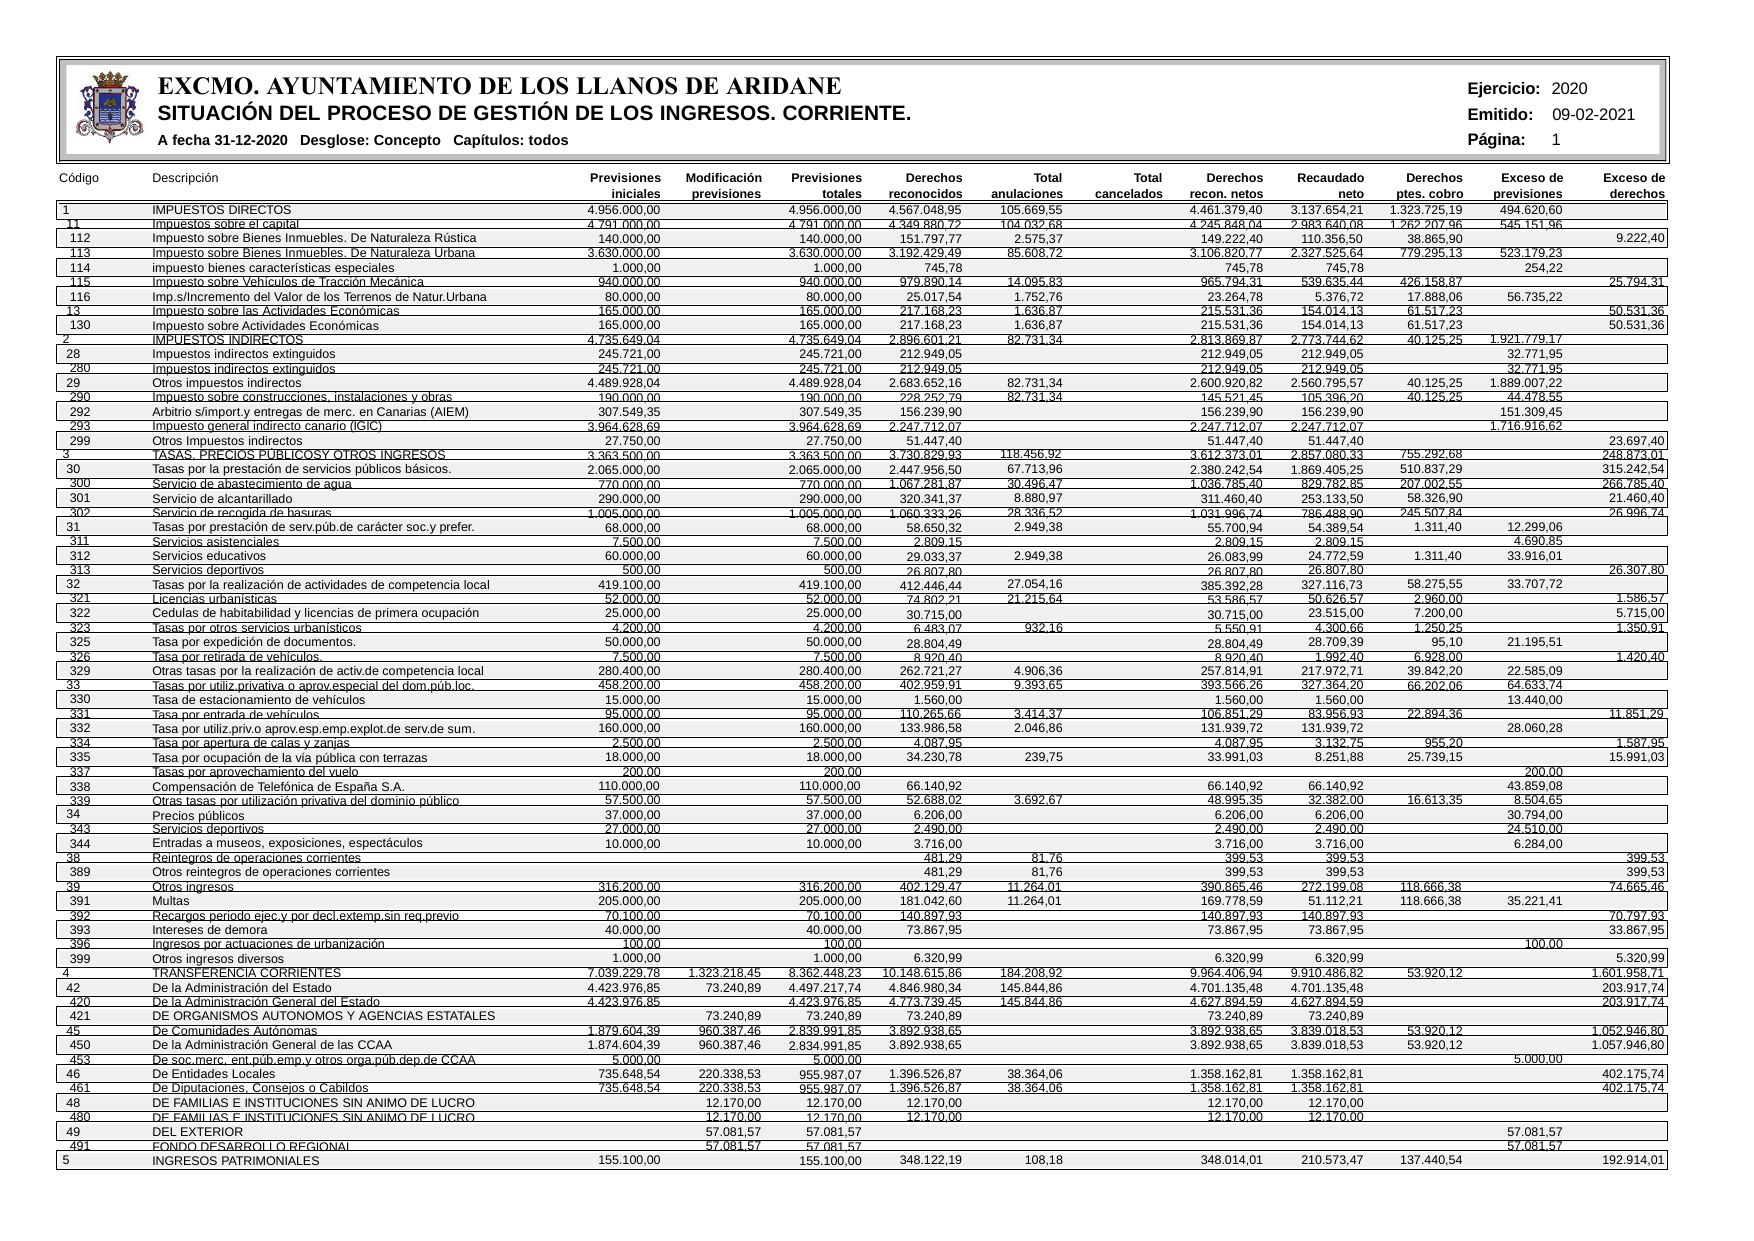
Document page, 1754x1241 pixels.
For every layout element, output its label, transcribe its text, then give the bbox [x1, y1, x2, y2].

text 4.906,36 [1014, 664, 1082, 678]
text 3 [69, 751, 76, 764]
text 110.265,66 [899, 708, 981, 722]
text 3 [69, 606, 76, 620]
text 58.650,32 [906, 521, 981, 535]
text 500,00 [622, 563, 680, 577]
text Exceso de [1501, 171, 1582, 185]
picture [881, 662, 913, 679]
text 5.320,99 [1616, 952, 1684, 966]
text 3 [69, 707, 76, 721]
text 12.170,00 [806, 1111, 881, 1125]
text 3.692,67 [1014, 793, 1082, 807]
picture [57, 576, 906, 593]
text 4.627.894,59 [1291, 996, 1383, 1009]
text 3 [69, 491, 76, 505]
text 829.782,85 [1301, 478, 1383, 492]
text A fecha 31-12-2020 Desglose: Concepto Capítulos: todos [157, 132, 937, 148]
text 481,29 [924, 852, 981, 865]
text 108,18 [1024, 1153, 1082, 1167]
text 3.630.000,00 [788, 247, 881, 261]
text 1.060.333,26 [889, 507, 981, 521]
text 3.137.654,21 [1291, 203, 1383, 217]
text 74.802,21 [906, 593, 981, 607]
text 3.892.938,65 [1190, 1024, 1282, 1038]
text 2 [73, 981, 99, 995]
text 56.735,22 [1507, 290, 1582, 304]
picture [1582, 777, 1667, 794]
text 30.715,00 [1207, 608, 1282, 622]
text 133.986,58 [899, 722, 981, 736]
text 228.252,79 [899, 391, 981, 405]
text 9.222,40 [1616, 232, 1684, 246]
text 28.060,28 [1507, 721, 1582, 735]
text 212.949,05 [899, 362, 981, 376]
text 21.460,40 [1609, 492, 1684, 506]
text 523.179,23 [1500, 246, 1582, 260]
text 2.500,00 [612, 736, 680, 750]
text Servicios educativos [152, 550, 502, 563]
text 200,00 [1524, 765, 1582, 779]
text 4.846.980,34 [889, 981, 981, 995]
text 30.794,00 [1507, 808, 1582, 822]
text 38.364,06 [1007, 1067, 1082, 1081]
text 745,78 [1225, 261, 1282, 275]
text 50.000,00 [806, 635, 881, 649]
text 51.447,40 [1308, 434, 1383, 448]
text 32.382,00 [1308, 793, 1383, 807]
picture [57, 1122, 1667, 1140]
text 53.920,12 [1407, 966, 1482, 980]
text 43.859,08 [1507, 779, 1582, 793]
text 402.129,47 [899, 880, 981, 894]
picture [680, 259, 813, 276]
text 55.700,94 [1207, 521, 1282, 535]
text Reintegros de operaciones corrientes [152, 851, 448, 865]
picture [57, 374, 69, 391]
text 2 [69, 362, 76, 376]
text 3 [69, 636, 76, 649]
text 4.087,95 [1214, 736, 1282, 750]
text 192.914,01 [1602, 1153, 1684, 1167]
text 3.964.628,69 [788, 420, 881, 434]
picture [57, 806, 69, 823]
text Impuestos sobre el capital [152, 218, 321, 232]
text 1.921.779,17 [1489, 333, 1582, 347]
text 290.000,00 [598, 492, 680, 506]
text 23.264,78 [1207, 290, 1282, 304]
text 955.987,07 [799, 1068, 881, 1082]
text 40.125,25 [1407, 376, 1482, 390]
text 165.000,00 [799, 318, 881, 332]
text 140.000,00 [799, 232, 881, 246]
text 140.000,00 [598, 232, 680, 246]
text 399,53 [1225, 852, 1282, 865]
text 50 [76, 1038, 109, 1052]
text 220.338,53 [698, 1067, 780, 1081]
text Tasas por otros servicios urbanísticos [152, 621, 510, 635]
text 27.054,16 [1007, 578, 1082, 592]
text 280.400,00 [799, 664, 881, 678]
text 1.992,40 [1315, 650, 1383, 664]
text 155.100,00 [799, 1154, 881, 1168]
text 25.000,00 [605, 607, 680, 621]
text 13.440,00 [1507, 693, 1582, 707]
text Previsiones [791, 171, 881, 185]
text 399,53 [1626, 851, 1684, 865]
text 50.626,57 [1308, 592, 1383, 606]
text 73.867,95 [1207, 923, 1282, 937]
picture [1282, 259, 1326, 276]
picture [981, 576, 1207, 593]
picture [99, 374, 152, 391]
text 203.917,74 [1602, 996, 1684, 1009]
text 160.000,00 [598, 722, 680, 736]
text 57.500,00 [806, 793, 881, 807]
text 64.633,74 [1507, 678, 1582, 692]
text 22 [76, 606, 109, 620]
text 494.620,60 [1500, 203, 1582, 217]
text 3 [69, 549, 76, 563]
text 399,53 [1326, 865, 1383, 879]
text 266.785,40 [1602, 477, 1684, 491]
text 3 [69, 506, 76, 520]
text 402.959,91 [899, 678, 981, 692]
text 8.504,65 [1514, 793, 1582, 807]
text 1.311,40 [1414, 549, 1482, 563]
text 80 [76, 1110, 109, 1124]
text 4.461.379,40 [1189, 203, 1282, 217]
text 8.362.448,23 [788, 966, 881, 980]
text 248.873,01 [1602, 448, 1684, 462]
text 4 [69, 1081, 76, 1089]
text 1.869.405,25 [1291, 463, 1383, 477]
text 89 [76, 865, 109, 879]
text 2.380.242,54 [1190, 463, 1282, 477]
text 12.170,00 [1308, 1096, 1383, 1110]
text 8.920,40 [1214, 652, 1282, 664]
text 402.175,74 [1602, 1067, 1684, 1081]
text 1.358.162,81 [1190, 1067, 1282, 1081]
text 2.065.000,00 [788, 463, 881, 477]
text 280.400,00 [598, 664, 680, 678]
text 1.636,87 [1014, 318, 1082, 332]
text 23.515,00 [1308, 607, 1383, 621]
picture [679, 949, 823, 967]
text 1.262.207,96 [1389, 218, 1482, 232]
text 43 [76, 822, 109, 836]
text Impuestos indirectos extinguidos [152, 362, 360, 376]
text 11.264,01 [1007, 880, 1082, 894]
text anulaciones [991, 187, 1082, 201]
text 184.208,92 [1000, 966, 1082, 980]
text Servicio de alcantarillado [152, 492, 502, 506]
text 307.549,35 [799, 406, 881, 419]
text 9 [73, 376, 99, 390]
text 1.420,40 [1616, 650, 1684, 664]
text 327.116,73 [1301, 578, 1383, 592]
text 118.666,38 [1400, 894, 1482, 908]
text 3 [69, 650, 76, 664]
text 61.517,23 [1407, 304, 1482, 318]
text 2 [69, 419, 76, 433]
text 57.081,57 [1507, 1139, 1582, 1153]
text 770.000,00 [598, 478, 680, 492]
picture [981, 662, 1214, 679]
text 2 [62, 333, 88, 347]
text 156.239,90 [899, 405, 981, 419]
text 2.896.601,21 [889, 333, 981, 347]
text Otros ingresos diversos [152, 952, 484, 966]
text 2 [73, 578, 99, 592]
text 4.735.649,04 [587, 333, 680, 347]
text 3.892.938,65 [889, 1038, 981, 1052]
picture [1383, 547, 1667, 564]
text Otros Impuestos indirectos [152, 434, 502, 448]
text 57.081,57 [1507, 1125, 1582, 1139]
text Tasas por prestación de serv.púb.de carácter soc.y prefer. [152, 521, 502, 534]
text 11.264,01 [1007, 894, 1082, 908]
text Otras tasas por utilización privativa del dominio público [152, 794, 510, 808]
text 23.697,40 [1609, 434, 1684, 448]
text 30 [76, 693, 109, 707]
text 1 [69, 276, 95, 289]
text 61 [76, 1081, 109, 1095]
text 151.797,77 [899, 232, 981, 246]
picture [57, 287, 1667, 305]
text 3 [69, 693, 76, 707]
text 385.392,28 [1201, 579, 1282, 593]
text 52.688,02 [906, 793, 981, 807]
text 3.132,75 [1315, 736, 1383, 750]
text 11.851,29 [1609, 707, 1684, 721]
text 2.857.080,33 [1291, 449, 1383, 463]
text 99 [76, 434, 109, 448]
text 2 [69, 434, 76, 448]
text 7.500,00 [813, 536, 881, 549]
text SITUACIÓN DEL PROCESO DE GESTIÓN DE LOS INGRESOS. CORRIENTE. [157, 101, 937, 124]
text 70.797,93 [1609, 909, 1684, 923]
picture [484, 921, 1667, 938]
picture [57, 460, 1667, 478]
text 57.081,57 [806, 1126, 881, 1140]
text 26.083,99 [1207, 550, 1282, 564]
text 755.292,68 [1400, 448, 1482, 462]
text 118.456,92 [1000, 448, 1082, 462]
text 74.665,46 [1609, 880, 1684, 894]
text 95,10 [1431, 636, 1482, 649]
text 940.000,00 [799, 275, 881, 289]
text 28.336,52 [1007, 506, 1082, 520]
text 9 [73, 1125, 99, 1139]
text 2 [69, 405, 76, 419]
text 100,00 [1524, 937, 1582, 951]
text 70.100,00 [806, 909, 881, 923]
text 932,16 [1024, 621, 1082, 635]
picture [57, 719, 612, 737]
text 12.170,00 [906, 1110, 981, 1124]
picture [881, 547, 1315, 564]
text 4.701.135,48 [1291, 981, 1383, 995]
picture [680, 547, 823, 564]
text 66.140,92 [1207, 779, 1282, 793]
text Ingresos por actuaciones de urbanización [152, 937, 484, 951]
text 3 [66, 520, 73, 534]
text 399,53 [1626, 865, 1684, 879]
text 24.772,59 [1308, 549, 1383, 563]
text derechos [1609, 187, 1684, 201]
text 82.731,34 [1007, 390, 1082, 404]
text 1.716.916,62 [1489, 419, 1582, 433]
text 1.250,25 [1414, 621, 1482, 635]
text 2.447.956,50 [889, 463, 981, 477]
text 1.350,91 [1616, 621, 1684, 635]
text 80 [76, 362, 109, 376]
picture [57, 604, 1667, 622]
text 2.949,38 [1014, 549, 1082, 563]
text 35 [76, 751, 109, 764]
text 30.496,47 [1007, 477, 1082, 491]
text 3 [69, 909, 76, 923]
text De Entidades Locales [152, 1068, 523, 1082]
text 4.200,00 [813, 621, 881, 635]
text previsiones [692, 187, 780, 201]
text Otros reintegros de operaciones corrientes [152, 865, 448, 879]
text 4 [66, 1067, 73, 1075]
text 82.731,34 [1007, 376, 1082, 390]
text 44 [76, 837, 109, 851]
text 245.721,00 [799, 348, 881, 362]
text 245.721,00 [598, 362, 680, 376]
text 4.087,95 [913, 736, 981, 750]
text 745,78 [1326, 261, 1383, 275]
text 1 [73, 218, 99, 232]
text 27.000,00 [605, 822, 680, 836]
text 81,76 [1031, 851, 1082, 865]
text 8 [73, 347, 99, 361]
text 18.000,00 [605, 750, 680, 764]
text 393.566,26 [1201, 678, 1282, 692]
text 770.000,00 [799, 478, 881, 492]
text 779.295,13 [1400, 246, 1482, 260]
text 1.323.725,19 [1389, 203, 1482, 217]
text 02 [76, 506, 109, 520]
picture [1383, 517, 1667, 535]
text 3 [69, 534, 76, 548]
text 2.960,00 [1414, 592, 1482, 606]
text 4.349.880,72 [888, 218, 981, 232]
text 1.560,00 [1214, 693, 1282, 707]
text 131.939,72 [1301, 722, 1383, 736]
text 3.839.018,53 [1291, 1038, 1383, 1052]
text 2.813.869,87 [1190, 333, 1282, 347]
picture [1282, 517, 1308, 535]
picture [99, 229, 152, 247]
text 14.095,83 [1007, 275, 1082, 289]
text 53.586,57 [1207, 593, 1282, 607]
text 1.000,00 [612, 952, 679, 966]
picture [680, 517, 806, 535]
text 100,00 [622, 938, 680, 952]
text 307.549,35 [598, 406, 680, 419]
text 91 [76, 894, 109, 908]
text 26.807,80 [1207, 565, 1282, 579]
text 40.125,25 [1407, 390, 1482, 404]
text 1.752,76 [1014, 290, 1082, 304]
picture [1082, 229, 1407, 247]
text 3 [69, 592, 76, 606]
picture [1282, 633, 1667, 651]
text Licencias urbanísticas [152, 592, 517, 606]
text 290.000,00 [799, 492, 881, 506]
text 3 [66, 578, 73, 592]
text 1.560,00 [913, 693, 981, 707]
picture [881, 719, 913, 737]
text 28.804,49 [906, 637, 981, 651]
text 207.002,55 [1400, 477, 1482, 491]
text 12.170,00 [706, 1111, 780, 1124]
text 1.560,00 [1315, 693, 1383, 707]
picture [1383, 259, 1667, 276]
text 253.133,50 [1301, 492, 1383, 506]
text 50.531,36 [1609, 318, 1684, 332]
text 118.666,38 [1400, 880, 1482, 894]
text 217.972,71 [1301, 664, 1383, 678]
picture [1383, 719, 1667, 737]
text 1.358.162,81 [1291, 1067, 1383, 1081]
text Derechos [906, 171, 981, 185]
text IMPUESTOS DIRECTOS [152, 203, 321, 217]
text De Diputaciones, Consejos o Cabildos [152, 1082, 523, 1096]
text 979.890,14 [899, 275, 981, 289]
text 01 [76, 491, 109, 505]
text 1.005.000,00 [587, 507, 680, 521]
text 12.170,00 [706, 1096, 780, 1110]
text 52.000,00 [806, 592, 881, 606]
text 156.239,90 [1201, 405, 1282, 419]
text 15.000,00 [605, 693, 680, 707]
text 154.014,13 [1301, 304, 1383, 318]
text 169.778,59 [1201, 894, 1282, 908]
text 205.000,00 [598, 894, 680, 908]
text 73.240,89 [906, 1009, 981, 1023]
text 37.000,00 [605, 808, 680, 822]
text 2.046,86 [1014, 721, 1082, 735]
text 4.627.894,59 [1190, 996, 1282, 1009]
text 16 [95, 290, 109, 304]
text INGRESOS PATRIMONIALES [152, 1154, 523, 1168]
picture [57, 1065, 69, 1082]
text 4 [66, 1096, 73, 1104]
text 3 [66, 462, 73, 476]
text 26.807,80 [1308, 563, 1383, 577]
text 105.396,20 [1301, 391, 1383, 405]
text 4 [69, 1053, 76, 1061]
text 1.874.604,39 [587, 1038, 680, 1052]
text 90 [76, 390, 109, 404]
picture [57, 1007, 1667, 1025]
text 52.000,00 [605, 592, 680, 606]
text 2.983.640,08 [1291, 218, 1383, 232]
text 4.245.848,04 [1189, 218, 1282, 232]
text 31 [76, 707, 109, 721]
text 215.531,36 [1201, 304, 1282, 318]
text 1.889.007,22 [1489, 376, 1582, 390]
picture [57, 863, 1667, 881]
text 3.192.429,49 [888, 247, 981, 261]
text 3.630.000,00 [587, 247, 680, 261]
text 3.106.820,77 [1189, 247, 1282, 261]
text 110.356,50 [1301, 232, 1383, 246]
text 32.771,95 [1507, 347, 1582, 361]
text 145.844,86 [1000, 981, 1082, 995]
text 3.716,00 [913, 837, 981, 851]
picture [680, 662, 813, 679]
text 960.387,46 [698, 1038, 780, 1052]
text 2.490,00 [913, 822, 981, 836]
text 21 [76, 592, 109, 606]
text 21 [76, 1009, 109, 1023]
text Servicios deportivos [152, 822, 282, 836]
text 315.242,54 [1602, 462, 1684, 476]
text 40.000,00 [806, 923, 881, 937]
text 212.949,05 [1301, 348, 1383, 362]
text 3.730.829,93 [889, 449, 981, 463]
picture [57, 259, 612, 276]
text 73.240,89 [806, 1009, 881, 1023]
text 426.158,87 [1400, 275, 1482, 289]
text 786.488,90 [1301, 507, 1383, 521]
text 4.423.976,85 [587, 996, 680, 1009]
text 8 [73, 851, 99, 865]
text 12.170,00 [1308, 1110, 1383, 1124]
text 4 [69, 995, 76, 1003]
picture [680, 719, 813, 737]
text 1.052.946,80 [1591, 1024, 1684, 1038]
text 4.735.649,04 [788, 333, 881, 347]
text 24.510,00 [1507, 823, 1582, 837]
text Tasas por aprovechamiento del vuelo [152, 766, 510, 780]
text 9.964.406,94 [1190, 966, 1282, 980]
text 110.000,00 [799, 779, 881, 793]
text 3 [69, 765, 76, 779]
text 4.567.048,95 [888, 203, 981, 217]
text 140.897,93 [1301, 909, 1383, 923]
text 12 [76, 232, 109, 246]
text 735.648,54 [598, 1068, 680, 1082]
text 83.956,93 [1308, 708, 1383, 722]
text DE FAMILIAS E INSTITUCIONES SIN ANIMO DE LUCRO [152, 1111, 523, 1125]
text 3.363.500,00 [788, 449, 881, 463]
text cancelados [1095, 187, 1182, 201]
text 32.771,95 [1507, 362, 1582, 376]
text 3 [69, 923, 76, 937]
text 29.033,37 [906, 550, 981, 564]
text 2.500,00 [813, 736, 881, 750]
text 26 [76, 650, 109, 664]
text 940.000,00 [598, 275, 680, 289]
text 7.500,00 [612, 650, 680, 664]
text neto [1338, 187, 1383, 201]
text IMPUESTOS INDIRECTOS [152, 333, 514, 347]
text 15 [95, 276, 109, 289]
text 4.489.928,04 [788, 376, 881, 390]
text Servicio de abastecimiento de agua [152, 477, 502, 491]
text 4.300,66 [1315, 621, 1383, 635]
text Otros impuestos indirectos [152, 376, 360, 390]
text 8.920,40 [913, 652, 981, 664]
text Derechos [1206, 171, 1282, 185]
text 1.311,40 [1414, 520, 1482, 534]
text 1 [1551, 130, 1586, 149]
text 14 [95, 261, 109, 275]
picture [57, 489, 1667, 507]
text Tasa por apertura de calas y zanjas [152, 737, 510, 751]
picture [99, 1065, 1667, 1082]
picture [1482, 229, 1667, 247]
text 399,53 [1225, 865, 1282, 879]
text 5.550,91 [1214, 623, 1282, 637]
text De la Administración General del Estado [152, 995, 523, 1009]
text 51.112,21 [1308, 894, 1383, 908]
text 73.240,89 [706, 1009, 780, 1023]
text 212.949,05 [1201, 362, 1282, 376]
text 2.839.991,85 [788, 1024, 881, 1038]
picture [57, 748, 1667, 766]
text totales [822, 187, 881, 201]
text 4 [73, 808, 99, 822]
text Impuesto sobre Actividades Económicas [152, 319, 514, 333]
picture [57, 777, 152, 794]
picture [1383, 662, 1667, 679]
picture [57, 547, 622, 564]
text 00 [76, 477, 109, 491]
text 1.000,00 [813, 261, 881, 275]
text Tasa por utiliz.priv.o aprov.esp.emp.explot.de serv.de sum. [152, 722, 510, 736]
text 3 [62, 448, 88, 462]
text 3 [73, 678, 99, 692]
text 1.879.604,39 [587, 1024, 680, 1038]
text 33.867,95 [1609, 923, 1684, 937]
text 3.363.500,00 [587, 449, 680, 463]
text 35.221,41 [1507, 894, 1582, 908]
picture [57, 402, 1667, 420]
text 26.996,74 [1609, 506, 1684, 520]
text 4.791.000,00 [788, 218, 881, 232]
text 25.794,31 [1609, 275, 1684, 289]
text 61.517,23 [1407, 318, 1482, 332]
text 60.000,00 [605, 549, 680, 563]
text 85.608,72 [1007, 246, 1082, 260]
picture [99, 662, 612, 679]
text Tasa por entrada de vehículos [152, 708, 510, 722]
picture [57, 432, 1667, 449]
text Cedulas de habitabilidad y licencias de primera ocupación [152, 606, 510, 620]
text 316.200,00 [598, 880, 680, 894]
text 2.560.795,57 [1291, 376, 1383, 390]
picture [57, 1094, 1667, 1111]
text 51.447,40 [1207, 434, 1282, 448]
text 2.949,38 [1014, 520, 1082, 534]
text 25 [76, 636, 109, 649]
text Servicios deportivos [152, 563, 517, 577]
text 4 [69, 1139, 76, 1147]
text 58.326,90 [1407, 492, 1482, 506]
text 2.490,00 [1214, 822, 1282, 836]
text 82.731,34 [1007, 333, 1082, 347]
text 412.446,44 [899, 579, 981, 593]
text 245.721,00 [598, 348, 680, 362]
text 9.910.486,82 [1291, 966, 1383, 980]
text 18.000,00 [806, 750, 881, 764]
text 1 [69, 290, 95, 304]
text Otras tasas por la realización de activ.de competencia local [152, 664, 510, 678]
picture [881, 517, 906, 535]
picture [1282, 576, 1667, 593]
text 33.916,01 [1507, 549, 1582, 563]
text 32 [76, 721, 109, 735]
text 327.364,20 [1301, 678, 1383, 692]
text Impuesto general indirecto canario (IGIC) [152, 419, 502, 433]
text TASAS, PRECIOS PÚBLICOSY OTROS INGRESOS [152, 448, 502, 462]
text TRANSFERENCIA CORRIENTES [152, 967, 484, 981]
text 2.809,15 [913, 536, 981, 549]
text 1.005.000,00 [788, 507, 881, 521]
picture [510, 777, 622, 794]
text 57.081,57 [806, 1140, 881, 1154]
picture [99, 806, 1667, 823]
text 2.490,00 [1315, 822, 1383, 836]
text 735.648,54 [598, 1082, 680, 1096]
text 27.750,00 [806, 435, 881, 449]
text 93 [76, 923, 109, 937]
text 53.920,12 [1407, 1024, 1482, 1038]
text 10.000,00 [806, 837, 881, 851]
text 145.844,86 [1000, 996, 1082, 1009]
picture [57, 229, 69, 247]
text 2 [66, 376, 73, 390]
text 3 [66, 678, 73, 692]
text Servicio de recogida de basuras [152, 506, 502, 520]
text 4.956.000,00 [788, 203, 881, 217]
text 6.483,07 [913, 623, 981, 637]
text 3 [69, 477, 76, 491]
text 29 [76, 664, 109, 678]
text 955,20 [1424, 736, 1482, 750]
text 26.307,80 [1609, 563, 1684, 577]
text Total [1133, 171, 1182, 185]
text 44.478,55 [1507, 391, 1582, 404]
text 6.284,00 [1514, 837, 1582, 851]
text 38 [76, 780, 109, 794]
text 8.880,97 [1014, 492, 1082, 506]
picture [99, 517, 605, 535]
text 140.897,93 [899, 909, 981, 923]
text 1 [66, 304, 73, 318]
picture [57, 57, 1669, 163]
picture [881, 777, 1524, 794]
text 25.017,54 [906, 290, 981, 304]
text 1 [69, 261, 95, 275]
text 140.897,93 [1201, 909, 1282, 923]
text 215.531,36 [1201, 318, 1282, 332]
text 545.151,96 [1500, 218, 1582, 232]
picture [109, 921, 152, 938]
text 200,00 [823, 765, 881, 779]
text Ejercicio: 2020 [1467, 79, 1613, 98]
text Entradas a museos, exposiciones, espectáculos [152, 837, 448, 851]
text 1.031.996,74 [1190, 507, 1282, 521]
text 390.865,46 [1201, 880, 1282, 894]
text 15.991,03 [1609, 750, 1684, 764]
text 27.000,00 [806, 822, 881, 836]
text 3 [66, 851, 73, 865]
text 5.376,72 [1315, 290, 1383, 304]
text 4 [69, 1038, 76, 1046]
text 2.809,15 [1214, 536, 1282, 549]
text 92 [76, 909, 109, 923]
text De la Administración del Estado [152, 981, 357, 995]
text 254,22 [1524, 261, 1582, 275]
text 510.837,29 [1400, 462, 1482, 476]
text 1.586,57 [1616, 592, 1684, 606]
text Tasas por utiliz.privativa o aprov.especial del dom.púb.loc. [152, 679, 510, 693]
text 402.175,74 [1602, 1081, 1684, 1095]
text 1.358.162,81 [1291, 1081, 1383, 1095]
text 2 [66, 347, 73, 361]
text 53.920,12 [1407, 1038, 1482, 1052]
text 165.000,00 [598, 304, 680, 318]
text 745,78 [924, 261, 981, 275]
text 955.987,07 [799, 1082, 881, 1096]
picture [57, 662, 69, 679]
text 27.750,00 [605, 435, 680, 449]
text 80.000,00 [605, 290, 680, 304]
text 3.839.018,53 [1291, 1024, 1383, 1038]
text 48.995,35 [1207, 793, 1282, 807]
text 39 [76, 794, 109, 808]
text Compensación de Telefónica de España S.A. [152, 780, 510, 794]
text 57.081,57 [706, 1140, 780, 1154]
text 16.613,35 [1407, 793, 1482, 807]
text 6.320,99 [913, 952, 981, 966]
text 12.299,06 [1507, 520, 1582, 534]
text 3 [69, 952, 76, 966]
text Intereses de demora [152, 923, 484, 937]
text 155.100,00 [598, 1153, 680, 1167]
text 13 [76, 563, 109, 577]
text 4.773.739,45 [889, 996, 981, 1009]
text 3 [69, 794, 76, 808]
text 500,00 [823, 563, 881, 577]
text 419.100,00 [598, 578, 680, 592]
text 320.341,37 [899, 492, 981, 506]
text Tasas por la realización de actividades de competencia local [152, 578, 517, 592]
text 100,00 [823, 938, 881, 952]
text Imp.s/Incremento del Valor de los Terrenos de Natur.Urbana [152, 290, 514, 304]
text 9.393,65 [1014, 678, 1082, 692]
text 105.669,55 [1000, 203, 1082, 217]
text 203.917,74 [1602, 981, 1684, 995]
text Impuesto sobre construcciones, instalaciones y obras [152, 390, 502, 404]
text 1.000,00 [813, 952, 881, 966]
text Emitido: 09-02-2021 [1467, 105, 1660, 124]
text 419.100,00 [799, 578, 881, 592]
text 40.000,00 [605, 923, 680, 937]
text 257.814,91 [1201, 664, 1282, 678]
text 12.170,00 [806, 1097, 881, 1111]
text Modificación [686, 171, 780, 185]
text recon. netos [1189, 187, 1282, 201]
text 311.460,40 [1201, 492, 1282, 506]
text 2.065.000,00 [587, 463, 680, 477]
text 205.000,00 [799, 894, 881, 908]
text 4.423.976,85 [788, 996, 881, 1009]
text Tasa de estacionamiento de vehículos [152, 693, 510, 707]
text 6.320,99 [1214, 952, 1282, 966]
text 5.000,00 [612, 1053, 680, 1067]
text 2.575,37 [1014, 232, 1082, 246]
picture [57, 949, 622, 967]
text 23 [76, 621, 109, 635]
text 3 [69, 894, 76, 908]
text 81,76 [1031, 865, 1082, 879]
text 50.000,00 [605, 635, 680, 649]
text 3 [66, 808, 73, 822]
text 2.809,15 [1315, 536, 1383, 549]
text 539.635,44 [1301, 275, 1383, 289]
picture [57, 834, 1667, 852]
text 37 [76, 765, 109, 779]
text 25.739,15 [1407, 750, 1482, 764]
text 3 [69, 736, 76, 750]
text 2.247.712,07 [889, 420, 981, 434]
text 1.067.281,87 [889, 478, 981, 492]
picture [57, 316, 1667, 334]
picture [1282, 719, 1315, 737]
text 160.000,00 [799, 722, 881, 736]
text 2.247.712,07 [1291, 420, 1383, 434]
text 51.447,40 [906, 434, 981, 448]
text 145.521,45 [1201, 391, 1282, 405]
text Exceso de [1603, 171, 1684, 185]
text 965.794,31 [1201, 275, 1282, 289]
text 1 [62, 203, 118, 217]
text 7.039.229,78 [587, 966, 680, 980]
text 239,75 [1024, 750, 1082, 764]
text 80.000,00 [806, 290, 881, 304]
text 3.414,37 [1014, 707, 1082, 721]
text Código [59, 171, 118, 185]
text 68.000,00 [605, 521, 680, 535]
text 10.148.615,86 [882, 966, 981, 980]
text 1.057.946,80 [1591, 1038, 1684, 1052]
text 20 [76, 995, 109, 1009]
text 57.081,57 [706, 1125, 780, 1139]
text Impuesto sobre las Actividades Económicas [152, 304, 514, 318]
text Recargos periodo ejec.y por decl.extemp.sin req.previo [152, 909, 484, 923]
text 3 [69, 865, 76, 879]
text 93 [76, 419, 109, 433]
text Previsiones [590, 171, 680, 185]
text 210.573,47 [1301, 1153, 1383, 1167]
text 37.000,00 [806, 808, 881, 822]
text 30.715,00 [906, 608, 981, 622]
text EXCMO. AYUNTAMIENTO DE LOS LLANOS DE ARIDANE [157, 72, 937, 100]
text 22.585,09 [1507, 664, 1582, 678]
text DE ORGANISMOS AUTONOMOS Y AGENCIAS ESTATALES [152, 1009, 523, 1023]
text 4.956.000,00 [587, 203, 680, 217]
text 3 [66, 880, 73, 894]
text 38.865,90 [1407, 232, 1482, 246]
text Arbitrio s/import.y entregas de merc. en Canarias (AIEM) [152, 405, 502, 419]
text 4 [66, 981, 73, 989]
text 165.000,00 [799, 304, 881, 318]
text FONDO DESARROLLO REGIONAL [152, 1140, 523, 1154]
text 33.707,72 [1507, 578, 1582, 592]
text 262.721,27 [899, 664, 981, 678]
picture [881, 949, 1667, 967]
text 110.000,00 [598, 779, 680, 793]
text 137.440,54 [1400, 1153, 1482, 1167]
text 3.964.628,69 [587, 420, 680, 434]
text DE FAMILIAS E INSTITUCIONES SIN ANIMO DE LUCRO [152, 1096, 523, 1110]
text 200,00 [622, 765, 680, 779]
text 28.804,49 [1207, 637, 1282, 651]
text 1 [66, 218, 73, 232]
text 6.928,00 [1414, 650, 1482, 664]
text 960.387,46 [698, 1024, 780, 1038]
picture [881, 259, 924, 276]
text 3 [69, 822, 76, 836]
text 156.239,90 [1301, 405, 1383, 419]
text Otros ingresos [152, 880, 448, 894]
text 73.867,95 [906, 923, 981, 937]
text 10.000,00 [605, 837, 680, 851]
text 1.636,87 [1014, 304, 1082, 318]
text 245.721,00 [799, 362, 881, 376]
picture [360, 374, 1667, 391]
text 17.888,06 [1407, 290, 1482, 304]
text 4.690,85 [1514, 534, 1582, 548]
picture [57, 517, 69, 535]
text 1.323.218,45 [688, 966, 780, 980]
text 4 [66, 1024, 73, 1032]
text 3 [69, 937, 76, 951]
text Total [1033, 171, 1082, 185]
text 181.042,60 [899, 894, 981, 908]
text 9 [73, 880, 99, 894]
text 212.949,05 [899, 348, 981, 362]
text 2 [69, 390, 76, 404]
text De la Administración General de las CCAA [152, 1038, 523, 1052]
picture [57, 892, 1667, 910]
text DEL EXTERIOR [152, 1126, 523, 1139]
text 99 [76, 952, 109, 966]
text 8 [73, 1096, 99, 1110]
text 57.500,00 [605, 793, 680, 807]
text 34.230,78 [906, 750, 981, 764]
text 12.170,00 [906, 1096, 981, 1110]
text 3 [69, 780, 76, 794]
text 66.140,92 [906, 779, 981, 793]
text 3 [69, 621, 76, 635]
text 60.000,00 [806, 549, 881, 563]
text 212.949,05 [1301, 362, 1383, 376]
text 1.396.526,87 [889, 1081, 981, 1095]
text Impuestos indirectos extinguidos [152, 347, 360, 361]
text Impuesto sobre Vehículos de Tracción Mecánica [152, 276, 514, 289]
picture [981, 719, 1214, 737]
picture [321, 229, 1014, 247]
text 3 [69, 721, 76, 735]
text impuesto bienes características especiales [152, 261, 514, 275]
text 4 [69, 1110, 76, 1118]
text 316.200,00 [799, 880, 881, 894]
text 131.939,72 [1201, 722, 1282, 736]
text 6.206,00 [1315, 808, 1383, 822]
picture [57, 979, 152, 996]
text 1.601.958,71 [1591, 966, 1684, 980]
text 96 [76, 937, 109, 951]
text 2.247.712,07 [1190, 420, 1282, 434]
text ptes. cobro [1396, 187, 1482, 201]
text 151.309,45 [1500, 405, 1582, 419]
picture [57, 691, 1667, 708]
text 40.125,25 [1407, 333, 1482, 347]
text 458.200,00 [799, 678, 881, 692]
text 22.894,36 [1407, 707, 1482, 721]
text 30 [76, 318, 109, 332]
text 54.389,54 [1308, 521, 1383, 535]
text 2.834.991,85 [788, 1039, 881, 1053]
text 3.892.938,65 [889, 1024, 981, 1038]
picture [1282, 662, 1315, 679]
text 5.000,00 [1514, 1053, 1582, 1067]
picture [680, 777, 823, 794]
text 4.791.000,00 [587, 218, 680, 232]
text 8.251,88 [1315, 750, 1383, 764]
text 190.000,00 [598, 391, 680, 405]
text 4 [69, 1009, 76, 1017]
text Precios públicos [152, 809, 510, 823]
text 7.500,00 [813, 650, 881, 664]
text 5 [73, 1024, 99, 1038]
text 1.036.785,40 [1190, 478, 1282, 492]
text 3.892.938,65 [1190, 1038, 1282, 1052]
picture [981, 633, 1214, 651]
text 104.032,68 [1000, 218, 1082, 232]
text 5.000,00 [813, 1053, 881, 1067]
text 33.991,03 [1207, 750, 1282, 764]
text 154.014,13 [1301, 318, 1383, 332]
text 4.701.135,48 [1190, 981, 1282, 995]
text 6 [73, 1067, 99, 1081]
text 1.358.162,81 [1190, 1081, 1282, 1095]
text 1.396.526,87 [889, 1067, 981, 1081]
text 66.202,06 [1407, 679, 1482, 693]
text 68.000,00 [806, 521, 881, 535]
text 3 [73, 304, 99, 318]
text 3 [69, 837, 76, 851]
text 149.222,40 [1201, 232, 1282, 246]
text 34 [76, 736, 109, 750]
text 5 [62, 1153, 88, 1167]
text 92 [76, 405, 109, 419]
picture [57, 1036, 1667, 1054]
text 2.327.525,64 [1291, 247, 1383, 261]
picture [981, 517, 1207, 535]
text 12.170,00 [1207, 1110, 1282, 1124]
text 15.000,00 [806, 693, 881, 707]
text 3 [69, 664, 76, 678]
text 272.199,08 [1301, 880, 1383, 894]
text De Comunidades Autónomas [152, 1024, 523, 1038]
text 220.338,53 [698, 1081, 780, 1095]
text 73.867,95 [1308, 923, 1383, 937]
text 67.713,96 [1007, 462, 1082, 476]
text 0 [73, 462, 99, 476]
text 91 [76, 1139, 109, 1153]
text 2.683.652,16 [889, 376, 981, 390]
text 39.842,20 [1407, 664, 1482, 678]
text 70.100,00 [605, 909, 680, 923]
text De soc.merc, ent.púb.emp.y otros orga.púb.dep.de CCAA [152, 1053, 523, 1067]
text 21.215,64 [1007, 592, 1082, 606]
text 21.195,51 [1507, 635, 1582, 649]
text 1 [69, 318, 76, 332]
text 106.851,29 [1201, 708, 1282, 722]
picture [57, 921, 69, 938]
text Tasa por expedición de documentos. [152, 636, 510, 649]
text 399,53 [1326, 852, 1383, 865]
text 95.000,00 [806, 708, 881, 722]
text Tasa por ocupación de la vía pública con terrazas [152, 751, 510, 765]
text 6.206,00 [1214, 808, 1282, 822]
text Descripción [152, 171, 237, 185]
text 4.497.217,74 [788, 981, 881, 995]
text 38.364,06 [1007, 1081, 1082, 1095]
picture [981, 259, 1225, 276]
text 348.122,19 [899, 1153, 981, 1167]
text 1 [69, 246, 95, 260]
picture [57, 201, 1667, 219]
text 3.716,00 [1214, 837, 1282, 851]
text iniciales [611, 187, 680, 201]
text 58.275,55 [1407, 578, 1482, 592]
text Tasa por retirada de vehículos. [152, 650, 510, 664]
text 4 [62, 966, 88, 980]
text Tasas por la prestación de servicios públicos básicos. [152, 463, 502, 477]
text 4.200,00 [612, 621, 680, 635]
text 7.500,00 [612, 536, 680, 549]
text 4.423.976,85 [587, 981, 680, 995]
text 2.773.744,62 [1291, 333, 1383, 347]
text 25.000,00 [806, 607, 881, 621]
text 53 [76, 1053, 109, 1067]
text Recaudado [1297, 171, 1383, 185]
text 12 [76, 549, 109, 563]
text 5.715,00 [1616, 606, 1684, 620]
text Multas [152, 894, 208, 908]
text 73.240,89 [706, 981, 780, 995]
text 6.206,00 [913, 808, 981, 822]
text 50.531,36 [1609, 304, 1684, 318]
text 11 [76, 534, 109, 548]
text 481,29 [924, 865, 981, 879]
text 7.200,00 [1414, 606, 1482, 620]
text 6.320,99 [1315, 952, 1383, 966]
text Página: [1467, 130, 1551, 149]
text 217.168,23 [899, 304, 981, 318]
text 13 [95, 246, 109, 260]
text 3 [69, 563, 76, 577]
text 4 [66, 1125, 73, 1133]
text 458.200,00 [598, 678, 680, 692]
text 1.587,95 [1616, 736, 1684, 750]
text 245.507,84 [1400, 506, 1482, 520]
text 1.000,00 [612, 261, 680, 275]
picture [357, 979, 1667, 996]
text 73.240,89 [1207, 1009, 1282, 1023]
picture [57, 345, 1667, 363]
text Impuesto sobre Bienes Inmuebles. De Naturaleza Rústica [152, 232, 514, 246]
text 28.709,39 [1308, 635, 1383, 649]
text previsiones [1493, 187, 1582, 201]
text 26.807,80 [906, 565, 981, 579]
text 95.000,00 [605, 708, 680, 722]
text 348.014,01 [1201, 1153, 1282, 1167]
text 4.489.928,04 [587, 376, 680, 390]
picture [57, 633, 913, 651]
text 3.716,00 [1315, 837, 1383, 851]
text 3.612.373,01 [1190, 449, 1282, 463]
text 1 [73, 520, 99, 534]
text 217.168,23 [899, 318, 981, 332]
text 1 [69, 232, 76, 246]
text Derechos [1406, 171, 1482, 185]
text 12.170,00 [1207, 1096, 1282, 1110]
text 212.949,05 [1201, 348, 1282, 362]
text 190.000,00 [799, 391, 881, 405]
text Impuesto sobre Bienes Inmuebles. De Naturaleza Urbana [152, 246, 514, 260]
picture [57, 1151, 1667, 1169]
text 66.140,92 [1308, 779, 1383, 793]
text 73.240,89 [1308, 1009, 1383, 1023]
text 165.000,00 [598, 318, 680, 332]
text reconocidos [888, 187, 981, 201]
text Servicios asistenciales [152, 535, 502, 549]
text 2.600.920,82 [1190, 376, 1282, 390]
